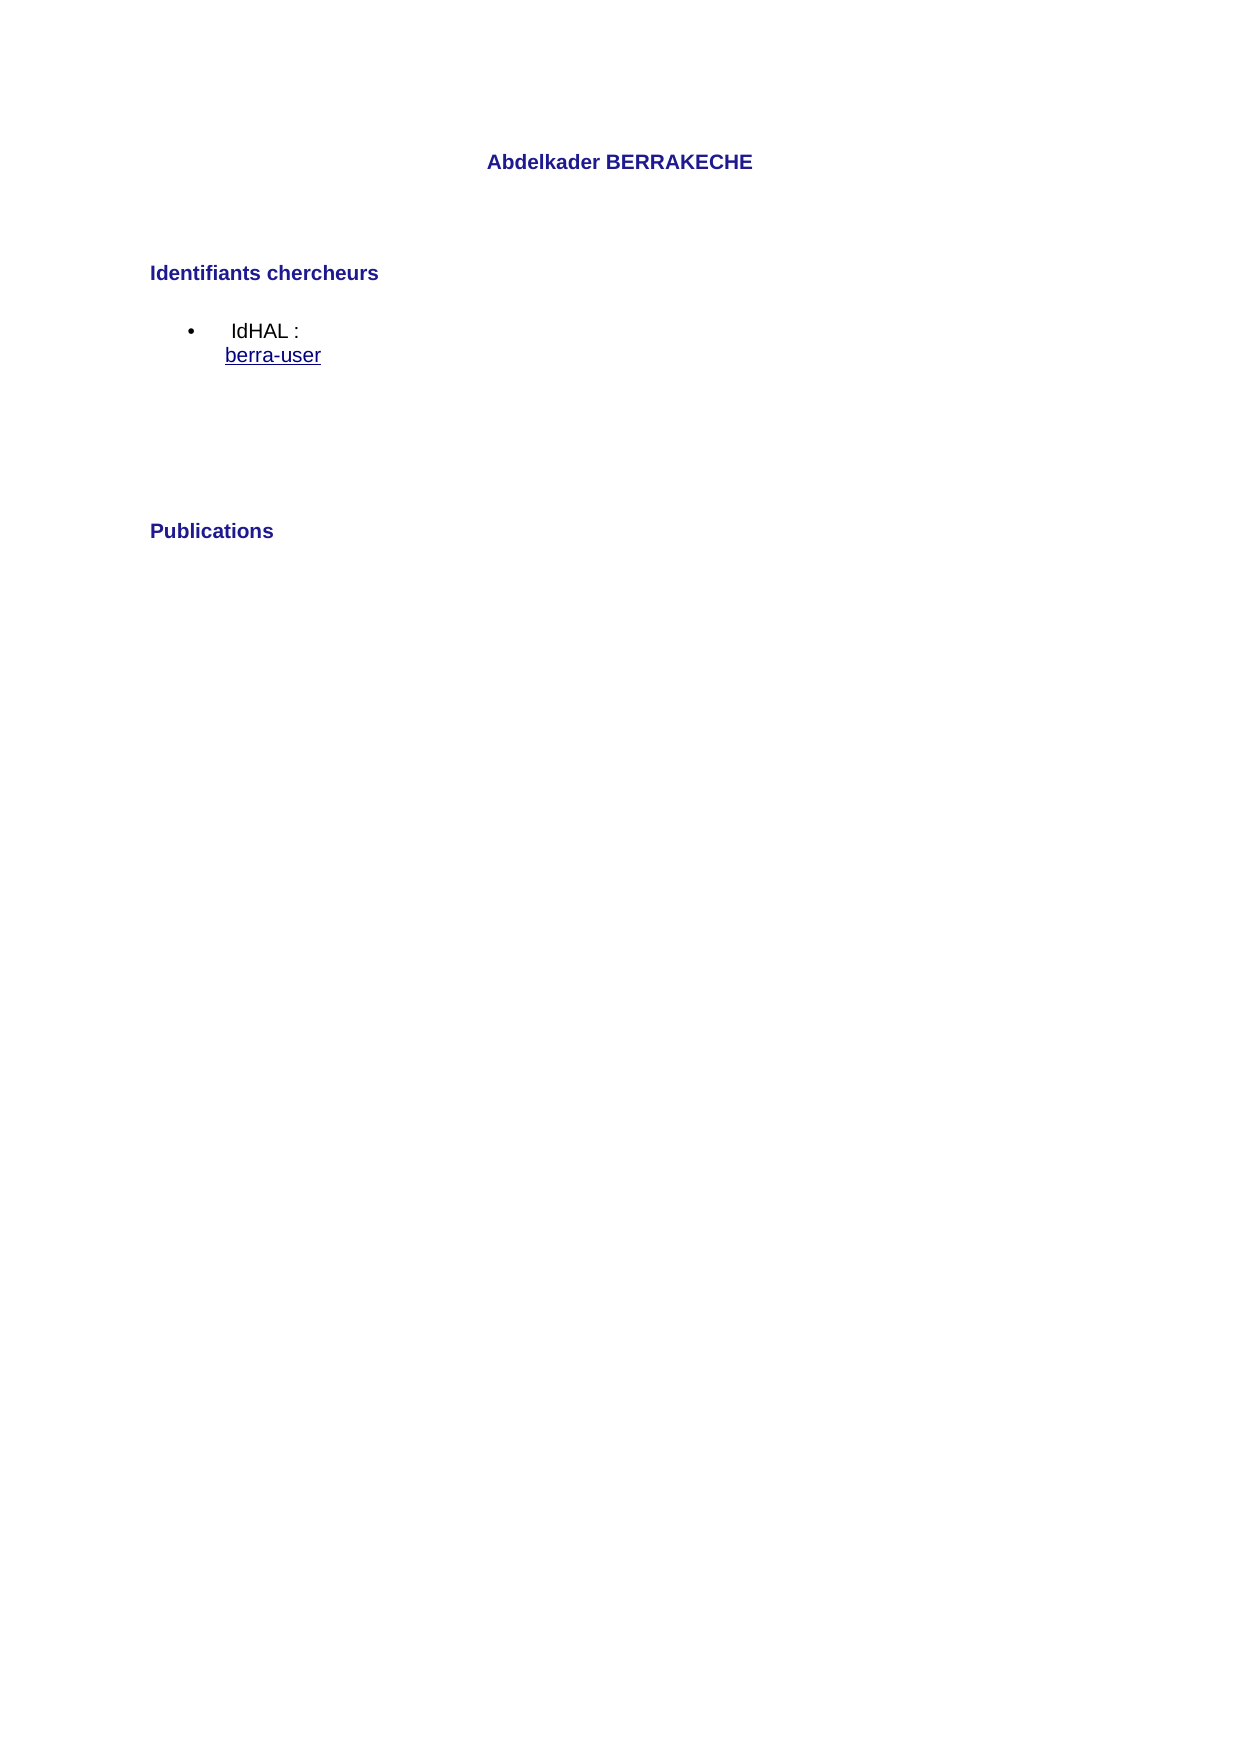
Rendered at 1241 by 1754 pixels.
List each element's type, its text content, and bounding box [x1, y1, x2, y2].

subtitle Identifiants chercheurs [150, 260, 1090, 284]
list IdHAL : [187, 319, 1090, 343]
subtitle Publications [150, 519, 1090, 543]
list berra-user [187, 343, 1090, 367]
subtitle Abdelkader BERRAKECHE [150, 150, 1090, 174]
